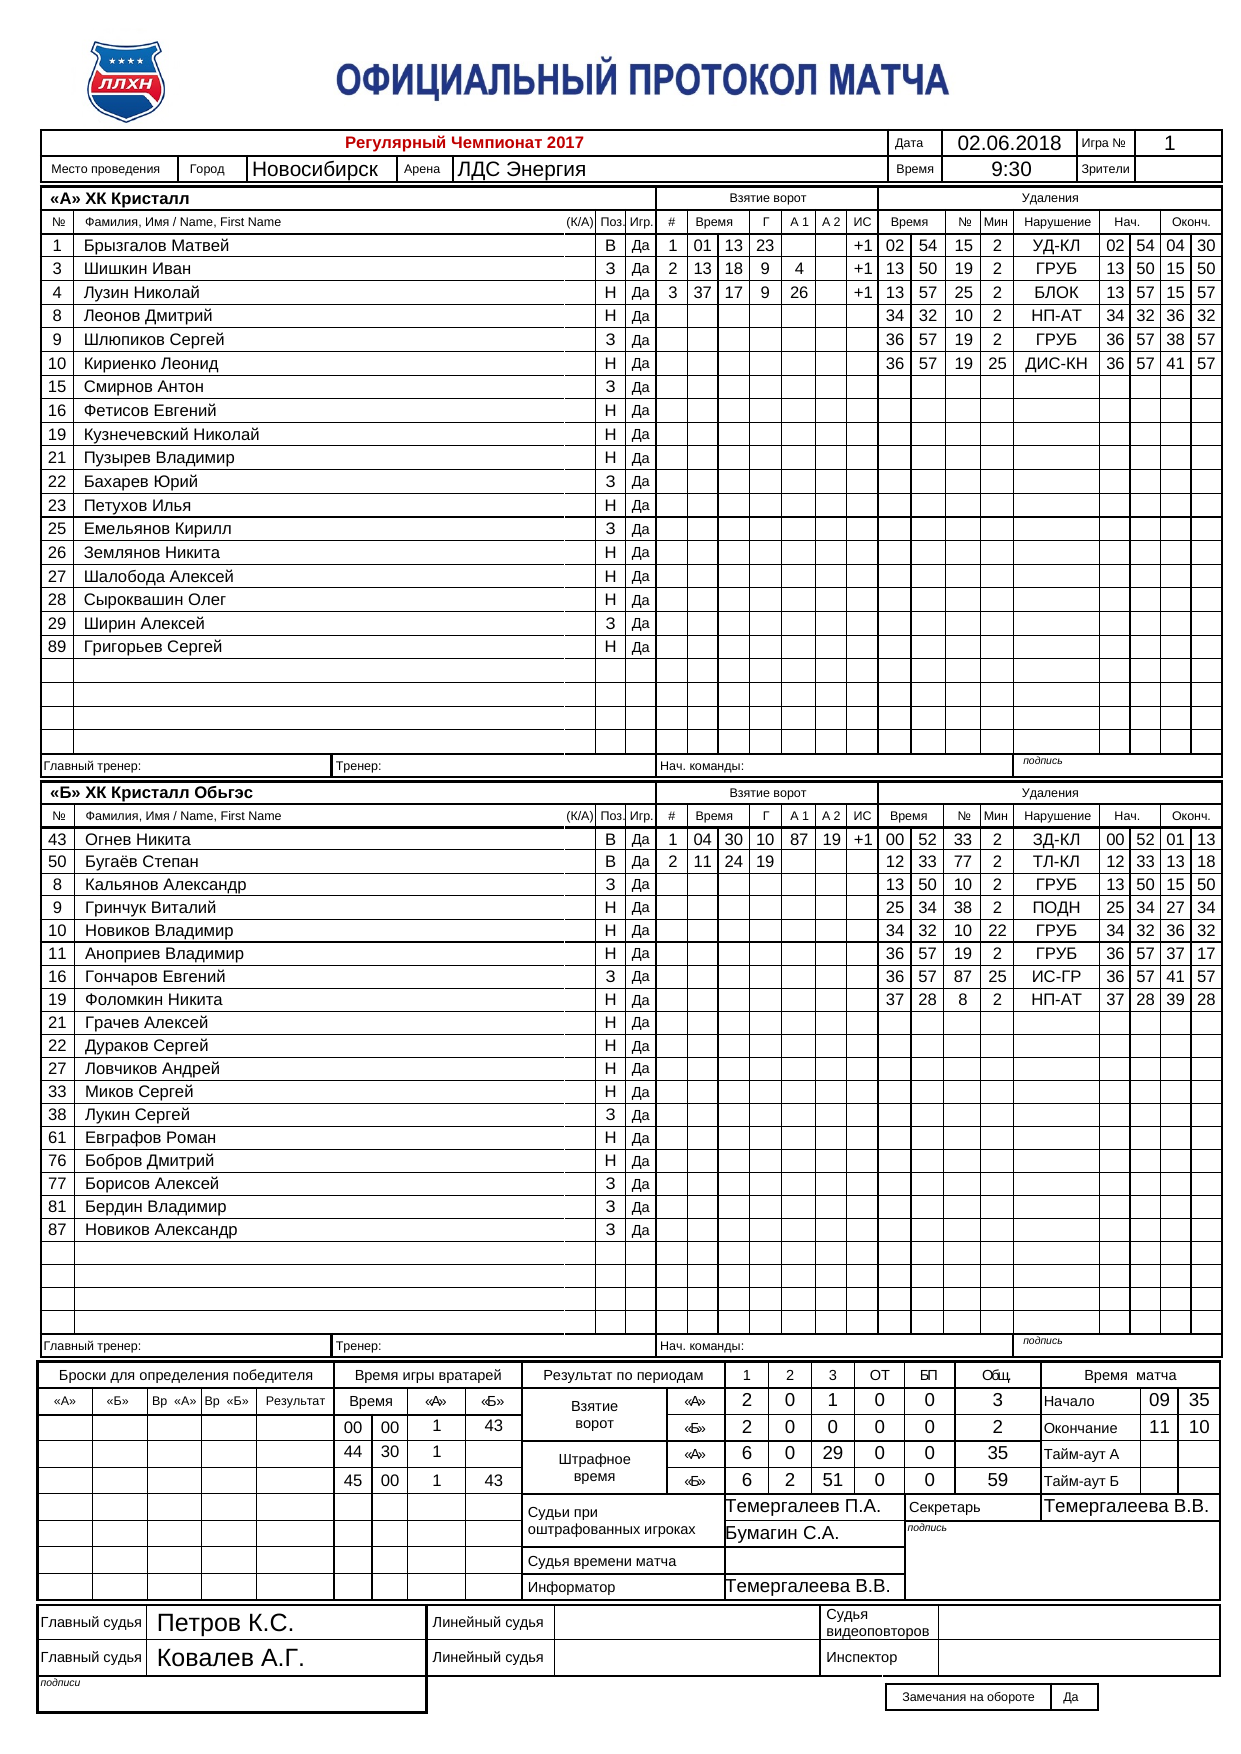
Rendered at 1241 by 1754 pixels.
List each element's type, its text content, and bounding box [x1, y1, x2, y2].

table_cell [657, 683, 687, 706]
table_cell [565, 850, 595, 872]
table_cell [750, 1058, 781, 1079]
table_cell [879, 1219, 910, 1241]
table_cell 25 [1100, 896, 1129, 918]
table_cell 34 [879, 305, 910, 327]
table_cell [565, 896, 595, 918]
table_cell [944, 1012, 980, 1033]
table_cell 30 [373, 1441, 407, 1467]
table_cell 0 [812, 1415, 854, 1440]
table_cell [719, 1173, 749, 1195]
table_cell [816, 235, 846, 256]
table_cell [1100, 423, 1129, 445]
table_cell [816, 943, 846, 964]
table_cell [847, 1242, 877, 1264]
table_cell [1014, 1058, 1099, 1079]
table_cell [688, 612, 717, 634]
table_cell [1131, 1104, 1160, 1126]
table_cell 9 [750, 281, 781, 303]
table_cell «Б» [668, 1415, 724, 1440]
table_cell [657, 612, 687, 634]
table_cell [1014, 376, 1099, 398]
table_cell [1161, 399, 1190, 422]
table_cell Н [596, 281, 625, 303]
table_cell Да [626, 966, 655, 987]
table_cell Тайм-аут Б [1042, 1468, 1140, 1493]
table_cell [373, 1574, 407, 1599]
table_cell [847, 896, 877, 918]
table_cell Н [596, 1081, 625, 1103]
table_cell [719, 541, 749, 564]
table_cell [847, 1058, 877, 1079]
table_cell [626, 1288, 655, 1310]
table_cell [912, 1081, 943, 1103]
table_cell [879, 541, 910, 564]
table_cell Вр «Б» [202, 1389, 256, 1413]
table_cell [1014, 518, 1099, 540]
table_cell [626, 730, 655, 753]
table_cell [782, 1311, 815, 1333]
table_cell [1100, 612, 1129, 634]
table_cell Н [596, 636, 625, 658]
table_cell 10 [42, 352, 73, 374]
table_cell Да [626, 257, 655, 280]
table_cell 2 [981, 896, 1013, 918]
table_cell 57 [1192, 966, 1221, 987]
table_cell [1192, 376, 1221, 398]
table_cell Да [626, 281, 655, 303]
table_cell [657, 1058, 687, 1079]
table_cell Шалобода Алексей [74, 565, 564, 587]
table_cell 89 [42, 636, 73, 658]
table_cell [565, 565, 595, 587]
table_cell [1014, 707, 1099, 729]
table_cell [816, 1173, 846, 1195]
table_cell [42, 707, 73, 729]
table_cell [719, 683, 749, 706]
table_cell [466, 1574, 521, 1599]
table_cell 19 [816, 829, 846, 849]
table_cell ИС [847, 211, 877, 233]
table_cell 36 [879, 328, 910, 351]
table_cell [782, 399, 815, 422]
table_cell [912, 1288, 943, 1310]
table_cell Н [596, 1058, 625, 1079]
table_cell [148, 1574, 201, 1599]
table_cell Да [626, 829, 655, 849]
table_cell [912, 470, 945, 493]
table_cell [981, 1288, 1013, 1310]
table_cell Да [626, 1058, 655, 1079]
table_cell 1 [408, 1441, 465, 1467]
table_cell [74, 707, 564, 729]
table_cell Смирнов Антон [74, 376, 564, 398]
table_cell Взятие ворот [523, 1389, 666, 1440]
table_cell Тренер: [333, 755, 655, 776]
table_cell [912, 1104, 943, 1126]
table_cell Новиков Владимир [75, 920, 564, 941]
table_cell [847, 683, 877, 706]
table_cell № [42, 805, 74, 826]
table_cell [466, 1441, 521, 1467]
table_cell [373, 1547, 407, 1573]
table_cell [75, 1311, 564, 1333]
table_cell З [596, 874, 625, 895]
table_cell [626, 1265, 655, 1287]
table_cell [750, 989, 781, 1011]
table_cell [981, 518, 1013, 540]
table_cell [750, 305, 781, 327]
table_cell [981, 1219, 1013, 1241]
table_cell [879, 1196, 910, 1218]
table_cell 21 [42, 1012, 74, 1033]
table_cell [879, 1265, 910, 1287]
table_cell Шлюпиков Сергей [74, 328, 564, 351]
table_cell 32 [1192, 920, 1221, 941]
table_cell [1131, 494, 1160, 516]
table_cell [1141, 1441, 1177, 1467]
table_cell [565, 235, 595, 256]
table_cell [688, 659, 717, 682]
table_cell [750, 874, 781, 895]
table_cell 4 [42, 281, 73, 303]
table_header 1 [1136, 131, 1221, 155]
table_cell 16 [42, 966, 74, 987]
table_cell [981, 1035, 1013, 1057]
table_cell [816, 541, 846, 564]
table_cell Петров К.С. [147, 1606, 425, 1639]
table_cell [944, 1173, 980, 1195]
table_cell Н [596, 896, 625, 918]
table_cell [565, 470, 595, 493]
table_cell [946, 518, 980, 540]
table_cell [847, 989, 877, 1011]
table_cell [657, 376, 687, 398]
table_cell [1192, 659, 1221, 682]
table_cell Да [626, 470, 655, 493]
table_cell [596, 1288, 625, 1310]
table_cell Кириенко Леонид [74, 352, 564, 374]
table_cell 15 [1161, 257, 1190, 280]
table_cell [257, 1468, 333, 1493]
table_cell 15 [1161, 874, 1190, 895]
table_cell 17 [1192, 943, 1221, 964]
table_cell [912, 1173, 943, 1195]
table_cell [847, 376, 877, 398]
table_cell [1131, 518, 1160, 540]
table_cell 0 [905, 1415, 954, 1440]
table_cell В [596, 829, 625, 849]
table_cell [939, 1640, 1219, 1675]
table_cell [688, 1150, 717, 1172]
table_cell [782, 1288, 815, 1310]
table_cell [1100, 1035, 1129, 1057]
table_cell [657, 1242, 687, 1264]
table_cell Секретарь [906, 1495, 1040, 1520]
table_cell [879, 1035, 910, 1057]
table_cell 13 [879, 257, 910, 280]
table_cell 54 [1131, 235, 1160, 256]
table_cell Н [596, 1127, 625, 1149]
table_cell Ковалев А.Г. [147, 1640, 425, 1675]
table_header Дата [889, 131, 941, 155]
table_cell ЛДС Энергия [454, 157, 887, 181]
table_cell [719, 659, 749, 682]
table_cell [1100, 1219, 1129, 1241]
table_cell [847, 1104, 877, 1126]
table_cell 8 [42, 305, 73, 327]
table_cell [1014, 565, 1099, 587]
table_cell [879, 730, 910, 753]
table_cell # [657, 805, 687, 826]
table_cell [816, 1196, 846, 1218]
table_cell [657, 352, 687, 374]
table_cell ГРУБ [1014, 328, 1099, 351]
table_cell [657, 470, 687, 493]
table_cell Да [626, 1150, 655, 1172]
table_cell 57 [1131, 328, 1160, 351]
table_cell [981, 612, 1013, 634]
table_cell 33 [1131, 850, 1160, 872]
table_cell [782, 376, 815, 398]
table_cell [1014, 1173, 1099, 1195]
table_cell [719, 612, 749, 634]
table_cell [879, 446, 910, 469]
table_cell Штрафное время [523, 1442, 666, 1493]
table_cell Нарушение [1014, 211, 1099, 233]
table_cell [688, 1311, 717, 1333]
table_cell 43 [466, 1416, 521, 1440]
table_cell [657, 1035, 687, 1057]
table_cell 1 [657, 235, 687, 256]
table_cell Н [596, 943, 625, 964]
table_cell [816, 352, 846, 374]
table_cell [879, 1081, 910, 1103]
table_cell подпись [1014, 1335, 1221, 1356]
table_cell [816, 1127, 846, 1149]
table_cell [657, 966, 687, 987]
table_header Да [1052, 1685, 1097, 1709]
table_cell Линейный судья [428, 1606, 554, 1639]
table_cell [688, 494, 717, 516]
table_cell Пузырев Владимир [74, 446, 564, 469]
table_cell 18 [719, 257, 749, 280]
table_cell Миков Сергей [75, 1081, 564, 1103]
table_cell [688, 1081, 717, 1103]
table_cell [816, 896, 846, 918]
table_cell Да [626, 305, 655, 327]
table_cell 18 [1192, 850, 1221, 872]
table_cell [565, 874, 595, 895]
table_cell [1131, 470, 1160, 493]
table_cell Н [596, 1150, 625, 1172]
table_cell [1100, 1127, 1129, 1149]
table_cell [719, 1311, 749, 1333]
table_cell Да [626, 518, 655, 540]
table_cell [688, 1127, 717, 1149]
table_cell [912, 494, 945, 516]
table_cell [879, 565, 910, 587]
table_cell [1192, 541, 1221, 564]
table_cell 2 [726, 1389, 768, 1413]
table_cell [879, 1311, 910, 1333]
table_cell [1099, 1682, 1220, 1711]
table_cell Да [626, 920, 655, 941]
table_cell [750, 352, 781, 374]
table_header Игра № [1078, 131, 1134, 155]
table_cell 19 [944, 943, 980, 964]
table_cell [657, 399, 687, 422]
table_cell «А» [408, 1389, 465, 1413]
table_cell [782, 636, 815, 658]
table_cell Арена [398, 157, 452, 181]
table_cell 25 [981, 352, 1013, 374]
table_cell 77 [42, 1173, 74, 1195]
table_cell 04 [688, 829, 717, 849]
table_cell [688, 565, 717, 587]
table_cell Сыроквашин Олег [74, 588, 564, 611]
table_cell Землянов Никита [74, 541, 564, 564]
table_cell [565, 920, 595, 941]
table_header Результат по периодам [523, 1363, 724, 1387]
table_cell [847, 1081, 877, 1103]
table_cell Да [626, 1012, 655, 1033]
table_cell [202, 1574, 256, 1599]
table_cell 36 [1100, 352, 1129, 374]
table_cell [816, 1012, 846, 1033]
table_cell 57 [1192, 328, 1221, 351]
table_cell [719, 943, 749, 964]
table_cell [946, 683, 980, 706]
table_cell [1192, 565, 1221, 587]
table_header Удаления [879, 188, 1221, 209]
table_cell [879, 636, 910, 658]
table_cell [1161, 565, 1190, 587]
table_cell [1131, 707, 1160, 729]
table_cell [1014, 1012, 1099, 1033]
table_cell [1100, 683, 1129, 706]
table_cell [750, 1150, 781, 1172]
table_cell Да [626, 423, 655, 445]
table_cell [750, 707, 781, 729]
table_cell 23 [42, 494, 73, 516]
table_cell [847, 518, 877, 540]
table_cell [1192, 1311, 1221, 1333]
table_cell [688, 683, 717, 706]
table_cell Поз. [596, 805, 625, 826]
table_cell [565, 730, 595, 753]
table_cell [879, 1173, 910, 1195]
table_cell [750, 1242, 781, 1264]
table_cell [688, 989, 717, 1011]
table_cell [981, 707, 1013, 729]
table_cell [946, 423, 980, 445]
table_cell 50 [42, 850, 74, 872]
table_cell Да [626, 636, 655, 658]
table_cell [847, 707, 877, 729]
table_cell [847, 1173, 877, 1195]
table_cell [946, 470, 980, 493]
table_cell [847, 612, 877, 634]
table_cell [42, 1265, 74, 1287]
table_cell 25 [42, 518, 73, 540]
table_cell Игр. [626, 211, 655, 233]
table_cell [657, 1127, 687, 1149]
table_cell [688, 730, 717, 753]
table_cell [912, 1127, 943, 1149]
table_cell [335, 1521, 371, 1546]
table_cell 2 [726, 1415, 768, 1440]
table_cell [1131, 683, 1160, 706]
table_cell [1131, 541, 1160, 564]
table_cell [75, 1288, 564, 1310]
table_cell [782, 707, 815, 729]
table_cell [782, 683, 815, 706]
table_cell [847, 399, 877, 422]
table_cell [912, 1311, 943, 1333]
table_cell [750, 328, 781, 351]
table_cell Тайм-аут А [1042, 1441, 1140, 1467]
table_cell «Б» [93, 1389, 147, 1413]
table_cell «А» [668, 1442, 724, 1467]
table_cell [93, 1441, 147, 1467]
table_cell 25 [879, 896, 910, 918]
table_cell [981, 1150, 1013, 1172]
table_cell Огнев Никита [75, 829, 564, 849]
table_cell [657, 707, 687, 729]
table_cell [688, 1265, 717, 1287]
table_cell 28 [912, 989, 943, 1011]
table_cell 36 [1161, 305, 1190, 327]
table_cell Главный судья [39, 1606, 146, 1639]
table_cell Бумагин С.А. [726, 1521, 904, 1546]
table_cell 32 [912, 305, 945, 327]
table_cell [750, 1173, 781, 1195]
table_cell Новиков Александр [75, 1219, 564, 1241]
table_cell [944, 1196, 980, 1218]
table_cell Борисов Алексей [75, 1173, 564, 1195]
table_cell [782, 1173, 815, 1195]
table_cell 87 [782, 829, 815, 849]
table_cell [596, 1265, 625, 1287]
table_cell 3 [42, 257, 73, 280]
table_cell [816, 494, 846, 516]
table_cell [1161, 1058, 1190, 1079]
table_cell [1014, 659, 1099, 682]
table_cell [1192, 1219, 1221, 1241]
table_cell Да [626, 565, 655, 587]
table_cell [939, 1606, 1219, 1639]
table_cell [847, 1265, 877, 1287]
table_cell Новосибирск [248, 157, 396, 181]
table_cell [750, 518, 781, 540]
table_cell 36 [1100, 943, 1129, 964]
table_cell [657, 1173, 687, 1195]
table_cell 34 [879, 920, 910, 941]
table_cell [1100, 707, 1129, 729]
table_cell [719, 494, 749, 516]
table_cell Да [626, 1219, 655, 1241]
table_cell [946, 730, 980, 753]
table_cell [816, 1242, 846, 1264]
table_cell [847, 494, 877, 516]
table_cell 15 [1161, 281, 1190, 303]
table_cell 32 [912, 920, 943, 941]
table_cell НП-АТ [1014, 989, 1099, 1011]
table_cell Н [596, 305, 625, 327]
table_cell 9 [750, 257, 781, 280]
table_cell [688, 399, 717, 422]
table_cell [565, 257, 595, 280]
table_cell [750, 636, 781, 658]
table_cell подпись [906, 1522, 1219, 1599]
table_cell 13 [1100, 281, 1129, 303]
table_cell [1100, 588, 1129, 611]
table_cell [1100, 1150, 1129, 1172]
table_cell [39, 1521, 92, 1546]
table_cell [719, 1265, 749, 1287]
table_cell [816, 1311, 846, 1333]
table_cell 32 [1131, 920, 1160, 941]
table_cell [657, 1012, 687, 1033]
table_cell Г [750, 805, 781, 826]
table_cell 41 [1161, 352, 1190, 374]
table_cell 33 [944, 829, 980, 849]
table_cell [596, 1311, 625, 1333]
table_cell [1014, 1219, 1099, 1241]
table_cell Г [750, 211, 781, 233]
table_cell [1161, 1265, 1190, 1287]
table_cell [148, 1494, 201, 1520]
table_cell [148, 1416, 201, 1440]
table_cell Н [596, 352, 625, 374]
table_cell 13 [879, 874, 910, 895]
table_cell 29 [42, 612, 73, 634]
table_cell 2 [981, 257, 1013, 280]
table_cell [1100, 494, 1129, 516]
table_cell [1014, 730, 1099, 753]
table_cell ГРУБ [1014, 943, 1099, 964]
table_cell [912, 423, 945, 445]
table_cell [1014, 423, 1099, 445]
table_cell Н [596, 1035, 625, 1057]
table_cell [981, 565, 1013, 587]
table_cell ЗД-КЛ [1014, 829, 1099, 849]
table_cell 35 [1179, 1389, 1219, 1413]
table_cell 2 [981, 850, 1013, 872]
table_cell 24 [719, 850, 749, 872]
table_cell 50 [1131, 257, 1160, 280]
table_cell [1100, 565, 1129, 587]
table_cell [1131, 1012, 1160, 1033]
table_cell 04 [1161, 235, 1190, 256]
table_cell 2 [981, 328, 1013, 351]
table_cell [565, 829, 595, 849]
table_cell [944, 1242, 980, 1264]
table_cell [1192, 707, 1221, 729]
table_cell [719, 636, 749, 658]
picture [5, 28, 1179, 129]
table_cell [782, 328, 815, 351]
table_cell 0 [855, 1415, 904, 1440]
table_cell 45 [335, 1468, 371, 1493]
table_cell [565, 588, 595, 611]
table_cell 27 [42, 565, 73, 587]
table_cell 15 [42, 376, 73, 398]
table_cell 36 [879, 352, 910, 374]
table_cell В [596, 235, 625, 256]
table_cell [719, 399, 749, 422]
table_cell Судья видеоповторов [821, 1606, 938, 1639]
table_cell [257, 1574, 333, 1599]
table_cell ТЛ-КЛ [1014, 850, 1099, 872]
table_cell [1161, 1150, 1190, 1172]
table_cell ПОДН [1014, 896, 1099, 918]
table_cell [847, 470, 877, 493]
table_cell [981, 730, 1013, 753]
table_cell [657, 1265, 687, 1287]
table_cell 0 [855, 1468, 904, 1493]
table_cell [1161, 1288, 1190, 1310]
table_cell [816, 683, 846, 706]
table_cell [1100, 1173, 1129, 1195]
table_cell [408, 1574, 465, 1599]
table_cell Да [626, 943, 655, 964]
table_cell ГРУБ [1014, 257, 1099, 280]
table_cell 25 [946, 281, 980, 303]
table_cell [74, 659, 564, 682]
table_cell 11 [42, 943, 74, 964]
table_cell [1179, 1441, 1219, 1467]
table_cell 34 [1100, 305, 1129, 327]
table_cell [847, 730, 877, 753]
table_cell [782, 1012, 815, 1033]
table_cell [719, 920, 749, 941]
table_cell Темергалеева В.В. [1042, 1495, 1219, 1520]
table_cell [688, 1012, 717, 1033]
table_cell 34 [1192, 896, 1221, 918]
table_cell З [596, 966, 625, 987]
table_cell [847, 328, 877, 351]
table_cell [657, 874, 687, 895]
table_cell [912, 1012, 943, 1033]
table_cell 17 [719, 281, 749, 303]
table_cell подпись [1014, 755, 1221, 776]
table_cell [1161, 612, 1190, 634]
table_cell [782, 1035, 815, 1057]
table_cell 2 [769, 1468, 811, 1493]
table_cell [946, 707, 980, 729]
table_cell 13 [1192, 829, 1221, 849]
table_cell [879, 1104, 910, 1126]
table_cell [912, 659, 945, 682]
table_cell [719, 423, 749, 445]
table_cell [596, 683, 625, 706]
table_cell [1131, 1196, 1160, 1218]
table_cell [782, 541, 815, 564]
table_cell [1131, 1173, 1160, 1195]
table_cell 32 [1131, 305, 1160, 327]
table_cell [847, 1150, 877, 1172]
table_cell Фамилия, Имя / Name, First Name [74, 211, 565, 233]
table_cell 34 [1100, 920, 1129, 941]
table_cell Вр «А» [148, 1389, 201, 1413]
table_cell [565, 1058, 595, 1079]
table_cell [626, 707, 655, 729]
table_cell [688, 1104, 717, 1126]
table_cell [782, 1058, 815, 1079]
table_cell 11 [1141, 1415, 1177, 1440]
table_cell 33 [42, 1081, 74, 1103]
table_cell Мин [981, 805, 1013, 826]
table_cell [981, 1311, 1013, 1333]
table_cell [1192, 588, 1221, 611]
table_cell [1100, 636, 1129, 658]
table_cell [1161, 494, 1190, 516]
table_cell [719, 588, 749, 611]
table_cell [688, 352, 717, 374]
table_cell [93, 1521, 147, 1546]
table_cell 77 [944, 850, 980, 872]
table_cell 1 [408, 1416, 465, 1440]
table_cell [565, 1196, 595, 1218]
table_cell [565, 1173, 595, 1195]
table_cell 10 [750, 829, 781, 849]
table_cell [750, 1196, 781, 1218]
table_cell [981, 1265, 1013, 1287]
table_cell [565, 1104, 595, 1126]
table_cell 57 [1192, 352, 1221, 374]
table_cell [782, 874, 815, 895]
table_cell [565, 1012, 595, 1033]
table_cell 57 [912, 328, 945, 351]
table_cell [719, 730, 749, 753]
table_cell Кузнечевский Николай [74, 423, 564, 445]
table_cell [750, 659, 781, 682]
table_cell [657, 1288, 687, 1310]
table_cell ГРУБ [1014, 874, 1099, 895]
table_cell [879, 683, 910, 706]
table_cell [1014, 446, 1099, 469]
table_cell [782, 1242, 815, 1264]
table_cell [726, 1548, 904, 1573]
table_cell [750, 1219, 781, 1241]
table_cell +1 [847, 257, 877, 280]
table_cell [1179, 1468, 1219, 1493]
table_cell [912, 565, 945, 587]
table_cell З [596, 257, 625, 280]
table_cell Н [596, 423, 625, 445]
table_cell [1014, 1081, 1099, 1103]
table_cell [944, 1265, 980, 1287]
table_cell [335, 1547, 371, 1573]
table_cell 38 [944, 896, 980, 918]
table_cell [847, 943, 877, 964]
table_cell А 2 [816, 211, 846, 233]
table_cell [1192, 1265, 1221, 1287]
table_cell [1131, 1311, 1160, 1333]
table_cell [1131, 612, 1160, 634]
table_cell Н [596, 494, 625, 516]
table_cell 57 [912, 966, 943, 987]
table_cell [596, 659, 625, 682]
table_cell [816, 1058, 846, 1079]
table_cell [750, 1311, 781, 1333]
table_cell [782, 1150, 815, 1172]
table_cell [596, 707, 625, 729]
table_cell Лукин Сергей [75, 1104, 564, 1126]
table_cell Брызгалов Матвей [74, 235, 564, 256]
table_cell [688, 920, 717, 941]
table_cell 50 [1192, 257, 1221, 280]
table_cell 28 [1192, 989, 1221, 1011]
table_cell [1161, 707, 1190, 729]
table_cell 54 [912, 235, 945, 256]
table_cell [782, 565, 815, 587]
table_cell 0 [905, 1442, 954, 1467]
table_cell 37 [1100, 989, 1129, 1011]
table_cell [816, 1104, 846, 1126]
table_cell [816, 1265, 846, 1287]
table_cell Главный судья [39, 1640, 146, 1675]
table_cell [93, 1547, 147, 1573]
table_cell ГРУБ [1014, 920, 1099, 941]
table_cell [565, 943, 595, 964]
table_cell [42, 730, 73, 753]
table_cell 50 [1131, 874, 1160, 895]
table_cell [782, 989, 815, 1011]
table_cell [1192, 470, 1221, 493]
table_cell [879, 588, 910, 611]
table_cell подписи [39, 1677, 425, 1711]
table_cell [1192, 1173, 1221, 1195]
table_cell 0 [769, 1415, 811, 1440]
table_cell 37 [879, 989, 910, 1011]
table_cell Начало [1042, 1389, 1140, 1413]
table_cell [879, 399, 910, 422]
table_cell 01 [688, 235, 717, 256]
table_cell УД-КЛ [1014, 235, 1099, 256]
table_cell [1131, 588, 1160, 611]
table_cell [1161, 730, 1190, 753]
table_cell [981, 1012, 1013, 1033]
table_cell 59 [956, 1468, 1040, 1493]
table_cell [657, 989, 687, 1011]
table_cell [1131, 423, 1160, 445]
table_cell [1161, 659, 1190, 682]
table_header 3 [812, 1363, 854, 1387]
table_cell [719, 1012, 749, 1033]
table_cell [626, 683, 655, 706]
table_cell Н [596, 399, 625, 422]
table_cell 2 [981, 943, 1013, 964]
table_cell [750, 565, 781, 587]
table_cell 61 [42, 1127, 74, 1149]
table_cell [657, 328, 687, 351]
table_cell 00 [1100, 829, 1129, 849]
table_cell Да [626, 235, 655, 256]
table_cell [719, 1196, 749, 1218]
table_cell [750, 588, 781, 611]
table_cell В [596, 850, 625, 872]
table_cell 00 [373, 1468, 407, 1493]
table_cell [565, 423, 595, 445]
table_cell Да [626, 328, 655, 351]
table_cell [1192, 612, 1221, 634]
table_cell [816, 376, 846, 398]
table_cell [565, 1127, 595, 1149]
table_cell [816, 636, 846, 658]
table_cell [816, 1035, 846, 1057]
table_cell [719, 470, 749, 493]
table_cell ИС-ГР [1014, 966, 1099, 987]
table_cell Нач. [1100, 211, 1160, 233]
table_cell [373, 1521, 407, 1546]
table_cell 2 [981, 235, 1013, 256]
table_cell [719, 328, 749, 351]
table_cell [39, 1574, 92, 1599]
table_cell 2 [981, 305, 1013, 327]
table_cell [1161, 1127, 1190, 1149]
table_cell [565, 989, 595, 1011]
table_cell [750, 943, 781, 964]
table_cell [782, 920, 815, 941]
table_cell А 1 [782, 211, 815, 233]
table_cell 00 [879, 829, 910, 849]
table_cell [782, 423, 815, 445]
table_cell [1131, 446, 1160, 469]
table_cell [981, 636, 1013, 658]
table_cell [335, 1494, 371, 1520]
table_cell [816, 470, 846, 493]
table_cell Шишкин Иван [74, 257, 564, 280]
table_cell «Б» [668, 1468, 724, 1493]
table_header «Б» ХК Кристалл Обьгэс [42, 783, 655, 803]
table_cell [1161, 1081, 1190, 1103]
table_cell Да [626, 1196, 655, 1218]
table_cell [782, 235, 815, 256]
table_cell 44 [335, 1441, 371, 1467]
table_cell [946, 494, 980, 516]
table_cell [981, 376, 1013, 398]
table_cell [1131, 376, 1160, 398]
table_cell [912, 1242, 943, 1264]
table_cell Н [596, 1012, 625, 1033]
table_cell [202, 1547, 256, 1573]
table_cell [596, 1242, 625, 1264]
table_cell [879, 1288, 910, 1310]
table_cell Да [626, 588, 655, 611]
table_cell [93, 1468, 147, 1493]
table_cell [879, 659, 910, 682]
table_cell Инспектор [821, 1640, 938, 1675]
table_cell [816, 1150, 846, 1172]
table_cell 57 [912, 352, 945, 374]
table_cell [657, 1104, 687, 1126]
table_cell [555, 1640, 819, 1675]
table_cell [750, 494, 781, 516]
table_cell [1014, 1104, 1099, 1126]
table_cell [782, 896, 815, 918]
table_cell 41 [1161, 966, 1190, 987]
table_cell [148, 1547, 201, 1573]
table_cell Да [626, 612, 655, 634]
table_cell [1131, 1127, 1160, 1149]
table_cell [1192, 399, 1221, 422]
table_cell 51 [812, 1468, 854, 1493]
table_cell Бахарев Юрий [74, 470, 564, 493]
table_cell [750, 399, 781, 422]
table_cell [1014, 494, 1099, 516]
table_cell [202, 1494, 256, 1520]
table_cell [782, 470, 815, 493]
table_cell Да [626, 446, 655, 469]
table_cell [1161, 683, 1190, 706]
table_cell [1131, 1242, 1160, 1264]
table_cell 36 [879, 966, 910, 987]
table_cell [688, 541, 717, 564]
table_cell [981, 446, 1013, 469]
table_cell Да [626, 494, 655, 516]
table_cell [657, 943, 687, 964]
table_cell [847, 850, 877, 872]
table_cell Зрители [1078, 157, 1134, 181]
table_cell 1 [657, 829, 687, 849]
table_cell [816, 850, 846, 872]
table_cell [688, 518, 717, 540]
table_cell [1100, 376, 1129, 398]
table_cell [565, 376, 595, 398]
table_cell [782, 446, 815, 469]
table_cell [912, 1150, 943, 1172]
table_cell [657, 730, 687, 753]
table_cell [912, 1035, 943, 1057]
table_cell Нач. команды: [657, 1335, 1012, 1356]
table_cell [782, 943, 815, 964]
table_cell [1141, 1468, 1177, 1493]
table_cell [847, 1219, 877, 1241]
table_cell [565, 305, 595, 327]
table_cell [879, 423, 910, 445]
table_cell Ловчиков Андрей [75, 1058, 564, 1079]
table_cell [688, 1288, 717, 1310]
table_cell [1192, 1035, 1221, 1057]
table_cell Главный тренер: [42, 1335, 330, 1356]
table_cell [75, 1242, 564, 1264]
table_cell [883, 1677, 1220, 1681]
table_cell [1131, 659, 1160, 682]
table_cell [42, 683, 73, 706]
table_cell [719, 518, 749, 540]
table_cell 2 [981, 874, 1013, 895]
table_cell Нарушение [1014, 805, 1099, 826]
table_cell Да [626, 850, 655, 872]
table_cell [847, 446, 877, 469]
table_cell 2 [657, 257, 687, 280]
table_cell Время [688, 211, 749, 233]
table_cell 36 [1100, 966, 1129, 987]
table_cell Н [596, 588, 625, 611]
table_cell «А» [39, 1389, 92, 1413]
table_cell 22 [981, 920, 1013, 941]
table_cell 3 [657, 281, 687, 303]
table_cell 57 [912, 943, 943, 964]
table_cell 00 [373, 1416, 407, 1440]
table_cell [944, 1104, 980, 1126]
table_cell [1131, 730, 1160, 753]
table_cell [688, 707, 717, 729]
table_cell [565, 1035, 595, 1057]
table_cell [1161, 541, 1190, 564]
table_cell # [657, 211, 687, 233]
table_cell [719, 1242, 749, 1264]
table_cell Да [626, 1081, 655, 1103]
table_cell [782, 518, 815, 540]
table_cell 57 [1131, 943, 1160, 964]
table_cell ИС [847, 805, 877, 826]
table_cell Дураков Сергей [75, 1035, 564, 1057]
table_cell [42, 659, 73, 682]
table_cell [1161, 446, 1190, 469]
table_cell [946, 399, 980, 422]
table_cell [816, 1288, 846, 1310]
table_cell Н [596, 920, 625, 941]
table_cell [202, 1441, 256, 1467]
table_cell [688, 446, 717, 469]
table_cell Время [879, 805, 943, 826]
table_cell 12 [879, 850, 910, 872]
table_cell [39, 1416, 92, 1440]
table_cell Да [626, 352, 655, 374]
table_cell [657, 636, 687, 658]
table_cell [1192, 1127, 1221, 1149]
table_cell Аноприев Владимир [75, 943, 564, 964]
table_cell [912, 1265, 943, 1287]
table_cell Судьи при оштрафованных игроках [523, 1495, 724, 1546]
table_cell [1131, 399, 1160, 422]
table_cell [719, 1219, 749, 1241]
table_cell [657, 1196, 687, 1218]
table_cell 57 [1192, 281, 1221, 303]
table_cell [565, 328, 595, 351]
table_cell [1100, 659, 1129, 682]
table_cell 19 [750, 850, 781, 872]
table_cell Да [626, 1035, 655, 1057]
table_cell [816, 989, 846, 1011]
table_cell [847, 1311, 877, 1333]
table_cell [719, 1288, 749, 1310]
table_cell 0 [905, 1468, 954, 1493]
table_cell [1014, 1311, 1099, 1333]
table_header 2 [769, 1363, 811, 1387]
table_cell 35 [956, 1442, 1040, 1467]
table_cell [565, 659, 595, 682]
table_cell [688, 376, 717, 398]
table_cell [688, 966, 717, 987]
table_cell [257, 1416, 333, 1440]
table_cell [782, 1265, 815, 1287]
table_cell Н [596, 989, 625, 1011]
table_cell 8 [42, 874, 74, 895]
table_cell Кальянов Александр [75, 874, 564, 895]
table_cell [1161, 1035, 1190, 1057]
table_cell [565, 1081, 595, 1103]
table_cell 57 [1131, 352, 1160, 374]
table_cell [847, 352, 877, 374]
table_cell [565, 541, 595, 564]
table_cell 50 [1192, 874, 1221, 895]
table_cell [74, 683, 564, 706]
table_cell 57 [1131, 966, 1160, 987]
table_cell [1161, 470, 1190, 493]
table_cell 3 [956, 1389, 1040, 1413]
table_cell [688, 896, 717, 918]
table_cell [782, 966, 815, 987]
table_cell [93, 1574, 147, 1599]
table_header Взятие ворот [657, 783, 877, 803]
table_cell [428, 1677, 882, 1711]
table_cell Бобров Дмитрий [75, 1150, 564, 1172]
table_cell [1161, 1311, 1190, 1333]
table_cell [1100, 1311, 1129, 1333]
table_cell 2 [657, 850, 687, 872]
table_cell 11 [688, 850, 717, 872]
table_cell [912, 1196, 943, 1218]
table_cell [1014, 683, 1099, 706]
table_cell +1 [847, 235, 877, 256]
table_cell [39, 1441, 92, 1467]
table_cell [93, 1494, 147, 1520]
table_cell Нач. команды: [657, 755, 1012, 776]
table_cell [565, 707, 595, 729]
table_cell [750, 470, 781, 493]
table_header БП [905, 1363, 954, 1387]
table_cell [944, 1058, 980, 1079]
table_header Время игры вратарей [335, 1363, 521, 1387]
table_cell [466, 1547, 521, 1573]
table_cell 02 [879, 235, 910, 256]
table_cell [1161, 1173, 1190, 1195]
table_cell З [596, 376, 625, 398]
table_cell [657, 446, 687, 469]
table_cell [719, 707, 749, 729]
table_cell 13 [1100, 874, 1129, 895]
table_cell 34 [912, 896, 943, 918]
table_cell Время [335, 1389, 407, 1413]
table_cell [719, 1035, 749, 1057]
table_cell 27 [1161, 896, 1190, 918]
table_cell [466, 1494, 521, 1520]
table_cell 12 [1100, 850, 1129, 872]
table_cell [719, 896, 749, 918]
table_cell Фоломкин Никита [75, 989, 564, 1011]
table_cell [879, 470, 910, 493]
table_cell Время [688, 805, 749, 826]
table_cell [1192, 1012, 1221, 1033]
table_cell [1100, 1104, 1129, 1126]
table_cell [719, 305, 749, 327]
table_cell Ширин Алексей [74, 612, 564, 634]
table_cell [466, 1521, 521, 1546]
table_header «А» ХК Кристалл [42, 188, 655, 209]
table_cell [1161, 1104, 1190, 1126]
table_cell [1014, 612, 1099, 634]
table_cell 57 [1131, 281, 1160, 303]
table_cell 0 [769, 1442, 811, 1467]
table_cell [782, 494, 815, 516]
table_cell 10 [944, 920, 980, 941]
table_cell [565, 1311, 595, 1333]
table_cell [565, 1288, 595, 1310]
table_cell [750, 1104, 781, 1126]
table_cell [257, 1494, 333, 1520]
table_cell [750, 966, 781, 987]
table_cell [816, 518, 846, 540]
table_cell [782, 352, 815, 374]
table_cell Григорьев Сергей [74, 636, 564, 658]
table_cell [912, 399, 945, 422]
table_cell [816, 920, 846, 941]
table_cell 29 [812, 1442, 854, 1467]
table_cell Тренер: [333, 1335, 655, 1356]
table_cell 10 [1179, 1415, 1219, 1440]
table_cell [565, 494, 595, 516]
table_cell 81 [42, 1196, 74, 1218]
table_cell [981, 1173, 1013, 1195]
table_cell (К/А) [565, 805, 595, 826]
table_cell [1131, 1150, 1160, 1172]
table_cell [719, 874, 749, 895]
table_cell [1192, 423, 1221, 445]
table_cell [946, 565, 980, 587]
table_cell [1100, 1242, 1129, 1264]
table_cell [944, 1219, 980, 1241]
table_cell Судья времени матча [523, 1548, 724, 1573]
table_cell [626, 1242, 655, 1264]
table_cell ДИС-КН [1014, 352, 1099, 374]
table_cell [750, 920, 781, 941]
table_cell 19 [946, 257, 980, 280]
table_cell Евграфов Роман [75, 1127, 564, 1149]
table_cell [981, 541, 1013, 564]
table_cell [148, 1521, 201, 1546]
table_cell 13 [719, 235, 749, 256]
table_cell [1161, 588, 1190, 611]
table_cell [1014, 1035, 1099, 1057]
table_cell [657, 920, 687, 941]
table_cell 52 [912, 829, 943, 849]
table_cell З [596, 1173, 625, 1195]
table_cell Окончание [1042, 1415, 1140, 1440]
table_cell 36 [879, 943, 910, 964]
table_header Удаления [879, 783, 1221, 803]
table_cell [981, 1242, 1013, 1264]
table_cell [719, 1150, 749, 1172]
table_cell [657, 659, 687, 682]
table_cell [408, 1494, 465, 1520]
table_cell [847, 1012, 877, 1033]
table_cell [782, 612, 815, 634]
table_cell [202, 1521, 256, 1546]
table_cell [688, 943, 717, 964]
table_cell [257, 1441, 333, 1467]
table_cell [816, 1219, 846, 1241]
table_cell 4 [782, 257, 815, 280]
table_cell [879, 612, 910, 634]
table_cell [946, 636, 980, 658]
table_cell [879, 1242, 910, 1264]
table_cell Да [626, 1127, 655, 1149]
table_cell [1131, 565, 1160, 587]
table_cell [688, 470, 717, 493]
table_cell [1131, 1265, 1160, 1287]
table_cell [1131, 1081, 1160, 1103]
table_cell [750, 1035, 781, 1057]
table_cell [1192, 446, 1221, 469]
table_cell [1192, 518, 1221, 540]
table_cell [981, 399, 1013, 422]
table_cell [912, 541, 945, 564]
table_cell 0 [855, 1442, 904, 1467]
table_cell (К/А) [565, 211, 595, 233]
table_cell Петухов Илья [74, 494, 564, 516]
table_cell 22 [42, 470, 73, 493]
table_cell [1100, 1288, 1129, 1310]
table_cell [688, 328, 717, 351]
table_cell 10 [946, 305, 980, 327]
table_cell [565, 352, 595, 374]
table_cell [912, 636, 945, 658]
table_cell [816, 612, 846, 634]
table_cell [148, 1441, 201, 1467]
table_cell [39, 1468, 92, 1493]
table_cell Поз. [596, 211, 625, 233]
table_cell Да [626, 399, 655, 422]
table_cell Да [626, 1104, 655, 1126]
table_cell [782, 1196, 815, 1218]
table_cell [946, 588, 980, 611]
table_cell [944, 1081, 980, 1103]
table_cell 9 [42, 328, 73, 351]
table_cell [408, 1521, 465, 1546]
table_cell [944, 1150, 980, 1172]
table_cell [944, 1127, 980, 1149]
table_cell [1161, 636, 1190, 658]
table_cell 27 [42, 1058, 74, 1079]
table_cell [782, 659, 815, 682]
table_cell [816, 588, 846, 611]
table_cell [42, 1311, 74, 1333]
table_cell [1192, 1058, 1221, 1079]
table_cell [912, 707, 945, 729]
table_cell [42, 1242, 74, 1264]
table_cell [847, 966, 877, 987]
table_cell Темергалеев П.А. [726, 1495, 904, 1520]
table_cell [847, 588, 877, 611]
table_cell [1100, 446, 1129, 469]
table_cell 36 [1100, 328, 1129, 351]
table_cell Линейный судья [428, 1640, 554, 1675]
table_cell [1131, 1288, 1160, 1310]
table_cell З [596, 612, 625, 634]
table_cell Н [596, 541, 625, 564]
table_cell [1100, 470, 1129, 493]
table_cell 10 [944, 874, 980, 895]
table_cell [688, 1173, 717, 1195]
table_cell [688, 1058, 717, 1079]
table_cell [75, 1265, 564, 1287]
table_cell Время [889, 157, 941, 181]
table_header ОТ [855, 1363, 904, 1387]
table_cell [847, 565, 877, 587]
table_cell [816, 305, 846, 327]
table_header Броски для определения победителя [39, 1363, 333, 1387]
table_header 1 [726, 1363, 768, 1387]
table_cell 36 [1161, 920, 1190, 941]
table_cell [981, 1104, 1013, 1126]
table_cell [1136, 157, 1221, 181]
table_cell Да [626, 1173, 655, 1195]
table_cell Леонов Дмитрий [74, 305, 564, 327]
table_cell [719, 1127, 749, 1149]
table_cell [750, 376, 781, 398]
table_cell [555, 1606, 819, 1639]
table_cell [657, 494, 687, 516]
table_cell [1192, 494, 1221, 516]
table_cell Грачев Алексей [75, 1012, 564, 1033]
table_cell [981, 659, 1013, 682]
table_cell [981, 1196, 1013, 1218]
table_cell [1161, 376, 1190, 398]
table_header Общ. [956, 1363, 1040, 1387]
table_cell [879, 1012, 910, 1033]
table_cell З [596, 470, 625, 493]
table_cell [626, 1311, 655, 1333]
table_cell [912, 612, 945, 634]
table_cell Мин [981, 211, 1013, 233]
table_cell [981, 1127, 1013, 1149]
table_cell [750, 612, 781, 634]
table_cell [847, 1288, 877, 1310]
table_cell [944, 1035, 980, 1057]
table_cell [946, 659, 980, 682]
table_cell 52 [1131, 829, 1160, 849]
table_cell З [596, 518, 625, 540]
table_cell [565, 1219, 595, 1241]
table_cell 16 [42, 399, 73, 422]
table_cell 26 [42, 541, 73, 564]
table_cell [782, 588, 815, 611]
table_cell 0 [769, 1389, 811, 1413]
table_cell Время [879, 211, 945, 233]
table_cell [657, 1219, 687, 1241]
table_cell [750, 683, 781, 706]
table_cell [981, 588, 1013, 611]
table_cell [257, 1547, 333, 1573]
table_cell [816, 257, 846, 280]
table_cell [816, 730, 846, 753]
table_cell 37 [1161, 943, 1190, 964]
table_cell 39 [1161, 989, 1190, 1011]
table_cell № [944, 805, 980, 826]
table_header Время матча [1042, 1363, 1219, 1387]
table_cell 13 [1161, 850, 1190, 872]
table_cell [719, 565, 749, 587]
table_cell [981, 494, 1013, 516]
table_cell [565, 1150, 595, 1172]
table_cell Место проведения [42, 157, 177, 181]
table_cell [946, 541, 980, 564]
table_cell [719, 352, 749, 374]
table_cell [1014, 1196, 1099, 1218]
table_cell [1014, 470, 1099, 493]
table_cell 6 [726, 1468, 768, 1493]
table_cell 19 [946, 328, 980, 351]
table_cell 1 [42, 235, 73, 256]
table_cell [750, 1288, 781, 1310]
table_cell +1 [847, 281, 877, 303]
table_cell 87 [944, 966, 980, 987]
table_cell [565, 1265, 595, 1287]
table_cell [719, 966, 749, 987]
table_cell «Б » [466, 1389, 521, 1413]
table_cell [816, 446, 846, 469]
table_cell [782, 1104, 815, 1126]
table_cell 21 [42, 446, 73, 469]
table_cell [335, 1574, 371, 1599]
table_cell 34 [1131, 896, 1160, 918]
table_cell [719, 989, 749, 1011]
table_cell 57 [912, 281, 945, 303]
table_cell Фетисов Евгений [74, 399, 564, 422]
table_cell Гончаров Евгений [75, 966, 564, 987]
table_cell Да [626, 874, 655, 895]
table_cell [1161, 1219, 1190, 1241]
table_cell [750, 1127, 781, 1149]
table_cell [1100, 1196, 1129, 1218]
table_cell [1192, 1288, 1221, 1310]
table_cell [1100, 1265, 1129, 1287]
table_cell [847, 1127, 877, 1149]
table_cell [1192, 1196, 1221, 1218]
table_cell [202, 1416, 256, 1440]
table_cell [1014, 1127, 1099, 1149]
table_cell З [596, 1196, 625, 1218]
table_cell 10 [42, 920, 74, 941]
table_cell [944, 1288, 980, 1310]
table_cell +1 [847, 829, 877, 849]
table_cell [719, 376, 749, 398]
table_cell Фамилия, Имя / Name, First Name [75, 805, 565, 826]
table_cell [981, 470, 1013, 493]
table_cell 32 [1192, 305, 1221, 327]
table_cell [373, 1494, 407, 1520]
table_header Замечания на обороте [887, 1685, 1050, 1709]
table_cell [565, 399, 595, 422]
table_cell 13 [1100, 257, 1129, 280]
table_cell [1014, 399, 1099, 422]
table_cell [816, 328, 846, 351]
table_cell [750, 446, 781, 469]
table_cell 50 [912, 874, 943, 895]
table_cell А 1 [782, 805, 815, 826]
table_cell [74, 730, 564, 753]
table_cell [847, 423, 877, 445]
table_cell 50 [912, 257, 945, 280]
table_cell [93, 1416, 147, 1440]
table_cell 1 [812, 1389, 854, 1413]
table_cell [688, 1219, 717, 1241]
table_cell [657, 423, 687, 445]
table_cell Информатор [523, 1575, 724, 1599]
table_cell 1 [408, 1468, 465, 1493]
table_cell 00 [335, 1416, 371, 1440]
table_cell [657, 1081, 687, 1103]
table_cell 28 [42, 588, 73, 611]
table_cell [148, 1468, 201, 1493]
table_cell [1161, 1012, 1190, 1033]
table_cell 28 [1131, 989, 1160, 1011]
table_cell [1014, 1265, 1099, 1287]
table_cell 8 [944, 989, 980, 1011]
table_cell [981, 683, 1013, 706]
table_cell [1014, 1242, 1099, 1264]
table_cell [1131, 1219, 1160, 1241]
table_cell Нач. [1100, 805, 1160, 826]
table_cell [912, 730, 945, 753]
table_cell 02 [1100, 235, 1129, 256]
table_cell [688, 305, 717, 327]
table_cell 26 [782, 281, 815, 303]
table_cell [981, 1058, 1013, 1079]
table_cell [879, 1127, 910, 1149]
table_cell [847, 541, 877, 564]
table_cell [750, 541, 781, 564]
table_cell [816, 874, 846, 895]
table_cell 30 [1192, 235, 1221, 256]
table_cell 43 [466, 1468, 521, 1493]
table_cell [879, 1150, 910, 1172]
table_cell [1100, 541, 1129, 564]
table_cell [565, 683, 595, 706]
table_cell [912, 446, 945, 469]
table_cell [750, 1012, 781, 1033]
table_cell [657, 1311, 687, 1333]
table_cell З [596, 1219, 625, 1241]
table_cell [782, 730, 815, 753]
table_cell [946, 612, 980, 634]
table_cell 9:30 [943, 157, 1076, 181]
table_cell 0 [905, 1389, 954, 1413]
table_cell 23 [750, 235, 781, 256]
table_cell Главный тренер: [42, 755, 330, 776]
table_cell [565, 518, 595, 540]
table_cell [782, 1081, 815, 1103]
table_cell [719, 1104, 749, 1126]
table_cell [782, 850, 815, 872]
table_cell [847, 636, 877, 658]
table_cell [657, 588, 687, 611]
table_cell [1100, 1081, 1129, 1103]
table_cell [657, 896, 687, 918]
table_cell [782, 1219, 815, 1241]
table_cell [816, 565, 846, 587]
table_cell 2 [981, 829, 1013, 849]
table_cell Оконч. [1161, 805, 1221, 826]
table_cell [1100, 399, 1129, 422]
table_cell [750, 730, 781, 753]
table_cell [202, 1468, 256, 1493]
table_cell [688, 1035, 717, 1057]
table_cell [1131, 1058, 1160, 1079]
table_cell 13 [879, 281, 910, 303]
table_header Регулярный Чемпионат 2017 [42, 131, 887, 155]
table_cell [1100, 1012, 1129, 1033]
table_cell [879, 376, 910, 398]
table_cell Да [626, 989, 655, 1011]
table_cell [750, 1081, 781, 1103]
table_cell НП-АТ [1014, 305, 1099, 327]
table_cell 87 [42, 1219, 74, 1241]
table_cell [946, 376, 980, 398]
table_cell [1161, 518, 1190, 540]
table_cell Н [596, 565, 625, 587]
table_cell [1014, 1150, 1099, 1172]
table_cell Да [626, 376, 655, 398]
table_cell [782, 305, 815, 327]
table_cell [750, 423, 781, 445]
table_cell [847, 920, 877, 941]
table_cell [847, 874, 877, 895]
table_cell [565, 446, 595, 469]
table_cell З [596, 1104, 625, 1126]
table_header 02.06.2018 [943, 131, 1076, 155]
table_cell [688, 588, 717, 611]
table_cell [1192, 1081, 1221, 1103]
table_cell 37 [688, 281, 717, 303]
table_cell [847, 305, 877, 327]
table_cell № [946, 211, 980, 233]
table_cell [847, 1196, 877, 1218]
table_cell [1131, 1035, 1160, 1057]
table_cell [39, 1494, 92, 1520]
table_cell [565, 281, 595, 303]
table_cell 15 [946, 235, 980, 256]
table_cell [565, 612, 595, 634]
table_cell [944, 1311, 980, 1333]
table_cell [565, 636, 595, 658]
table_cell Бугаёв Степан [75, 850, 564, 872]
table_cell [782, 1127, 815, 1149]
table_cell [1014, 541, 1099, 564]
table_cell [879, 518, 910, 540]
table_cell [981, 423, 1013, 445]
table_cell [657, 565, 687, 587]
table_cell [1014, 588, 1099, 611]
table_cell № [42, 211, 73, 233]
table_cell 43 [42, 829, 74, 849]
table_cell «А» [668, 1389, 724, 1413]
table_cell [565, 1242, 595, 1264]
table_cell [1192, 730, 1221, 753]
table_cell 09 [1141, 1389, 1177, 1413]
table_cell [1100, 730, 1129, 753]
table_cell [1014, 636, 1099, 658]
table_cell [847, 659, 877, 682]
table_cell 13 [688, 257, 717, 280]
table_cell З [596, 328, 625, 351]
table_cell [879, 707, 910, 729]
table_cell 22 [42, 1035, 74, 1057]
table_cell 0 [855, 1389, 904, 1413]
table_cell 01 [1161, 829, 1190, 849]
table_cell [565, 966, 595, 987]
table_cell [1100, 1058, 1129, 1079]
table_cell [879, 1058, 910, 1079]
table_cell [816, 399, 846, 422]
table_cell 25 [981, 966, 1013, 987]
table_cell [257, 1521, 333, 1546]
table_cell [42, 1288, 74, 1310]
table_cell 9 [42, 896, 74, 918]
table_cell Темергалеева В.В. [726, 1575, 904, 1599]
table_cell 6 [726, 1442, 768, 1467]
table_cell Бердин Владимир [75, 1196, 564, 1218]
table_cell [750, 896, 781, 918]
table_cell [847, 1035, 877, 1057]
table_cell [1192, 1104, 1221, 1126]
table_cell [1192, 1150, 1221, 1172]
table_cell БЛОК [1014, 281, 1099, 303]
table_cell [1014, 1288, 1099, 1310]
table_cell [816, 1081, 846, 1103]
table_cell Н [596, 446, 625, 469]
table_cell 38 [42, 1104, 74, 1126]
table_cell [719, 446, 749, 469]
table_cell [408, 1547, 465, 1573]
table_cell [1192, 683, 1221, 706]
table_cell 76 [42, 1150, 74, 1172]
table_cell [688, 1242, 717, 1264]
table_cell Емельянов Кирилл [74, 518, 564, 540]
table_cell Гринчук Виталий [75, 896, 564, 918]
table_cell 19 [946, 352, 980, 374]
table_cell 19 [42, 423, 73, 445]
table_cell [816, 659, 846, 682]
table_cell [657, 518, 687, 540]
table_cell [912, 376, 945, 398]
table_cell А 2 [816, 805, 846, 826]
table_cell [596, 730, 625, 753]
table_cell [1192, 1242, 1221, 1264]
table_cell [657, 541, 687, 564]
table_cell [1161, 1196, 1190, 1218]
table_cell [946, 446, 980, 469]
table_cell [688, 1196, 717, 1218]
table_cell 19 [42, 989, 74, 1011]
table_cell [657, 305, 687, 327]
table_cell [1192, 636, 1221, 658]
table_cell 30 [719, 829, 749, 849]
table_cell [626, 659, 655, 682]
table_cell [912, 588, 945, 611]
table_cell [912, 1219, 943, 1241]
table_cell Да [626, 896, 655, 918]
table_cell [912, 1058, 943, 1079]
table_cell Город [179, 157, 246, 181]
table_cell 2 [981, 989, 1013, 1011]
table_cell Результат [257, 1389, 333, 1413]
table_cell [1100, 518, 1129, 540]
table_cell [879, 494, 910, 516]
table_cell [912, 683, 945, 706]
table_cell [688, 874, 717, 895]
table_cell [816, 966, 846, 987]
table_cell [657, 1150, 687, 1172]
table_cell 38 [1161, 328, 1190, 351]
table_cell 33 [912, 850, 943, 872]
table_cell [816, 281, 846, 303]
table_cell [981, 1081, 1013, 1103]
table_cell [1131, 636, 1160, 658]
table_cell [912, 518, 945, 540]
table_cell Да [626, 541, 655, 564]
table_cell [750, 1265, 781, 1287]
table_cell [816, 707, 846, 729]
table_cell [719, 1081, 749, 1103]
table_cell 2 [956, 1415, 1040, 1440]
table_cell 2 [981, 281, 1013, 303]
table_cell [688, 423, 717, 445]
table_cell [688, 636, 717, 658]
table_cell Оконч. [1161, 211, 1221, 233]
table_cell [1161, 423, 1190, 445]
table_cell Лузин Николай [74, 281, 564, 303]
table_cell [719, 1058, 749, 1079]
table_cell Игр. [626, 805, 655, 826]
table_header Взятие ворот [657, 188, 877, 209]
table_cell [39, 1547, 92, 1573]
table_cell [816, 423, 846, 445]
table_cell [1161, 1242, 1190, 1264]
